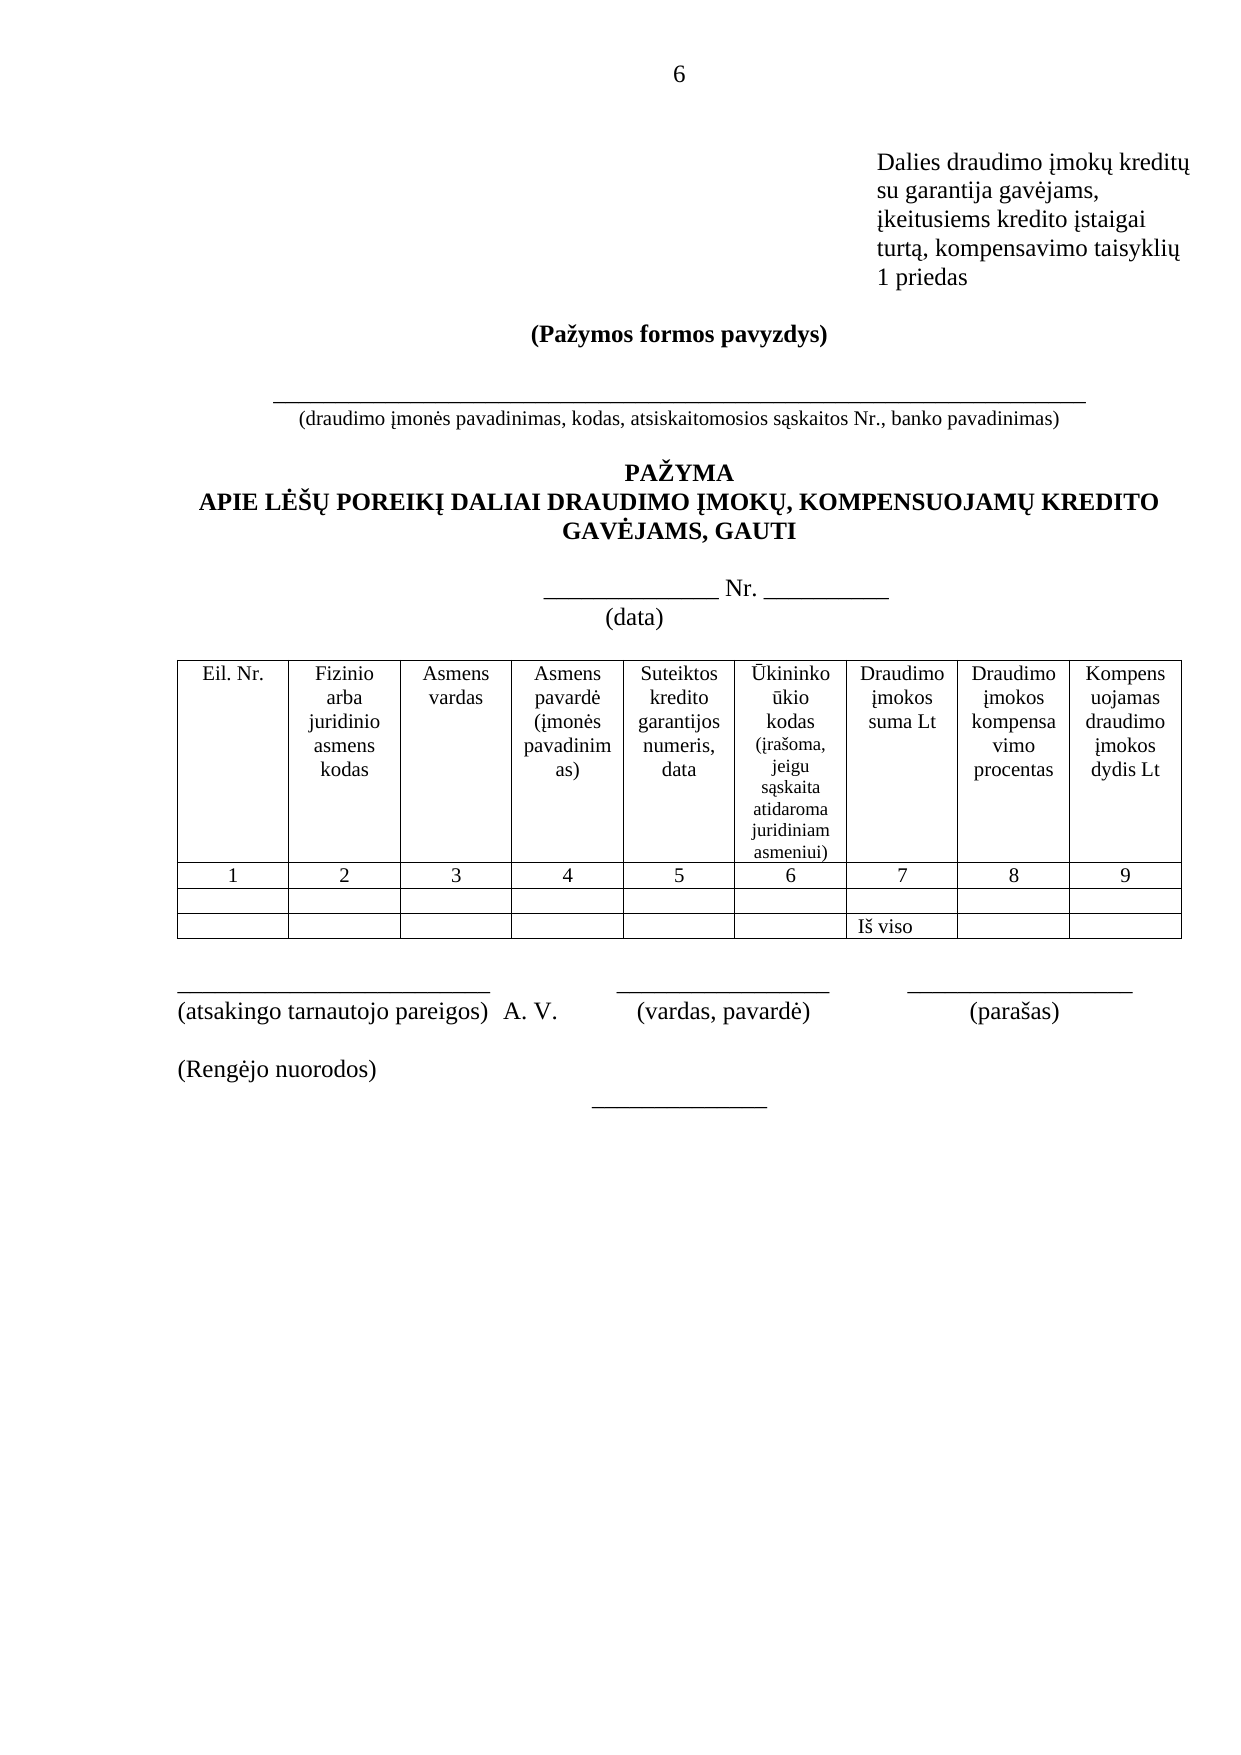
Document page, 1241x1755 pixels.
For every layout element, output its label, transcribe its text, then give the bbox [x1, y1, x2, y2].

text _________________________________________________________________ [177, 377, 1181, 406]
table_header Kompensuojamas draudimo įmokos dydis Lt [1070, 661, 1181, 862]
table_cell 2 [289, 863, 400, 887]
table_cell [178, 914, 288, 938]
text (data) [177, 602, 1181, 631]
table_cell [1070, 914, 1181, 938]
table_header Dalies draudimo įmokų kreditų su garantija gavėjams, įkeitusiems kredito įstaigai turtą, kompensavimo taisyklių 1 priedas [865, 147, 1204, 319]
table_cell [289, 914, 400, 938]
table_cell 6 [735, 863, 846, 887]
table_header Ūkininko ūkio kodas (įrašoma, jeigu sąskaita atidaroma juridiniam asmeniui) [735, 661, 846, 862]
table_cell [512, 889, 623, 912]
text _________________________ _________________ __________________ [177, 967, 1181, 996]
table_cell 8 [958, 863, 1069, 887]
table_header Draudimo įmokos suma Lt [847, 661, 957, 862]
table_header Fizinio arba juridinio asmens kodas [289, 661, 400, 862]
table_header Asmens vardas [401, 661, 511, 862]
table_cell [178, 889, 288, 912]
text ______________ [177, 1082, 1181, 1111]
table_cell 5 [624, 863, 734, 887]
text (Rengėjo nuorodos) [177, 1054, 1181, 1082]
table_cell 3 [401, 863, 511, 887]
table_header Eil. Nr. [178, 661, 288, 862]
table_cell Iš viso [847, 914, 957, 938]
table_cell [735, 914, 846, 938]
table_cell [624, 914, 734, 938]
text (atsakingo tarnautojo pareigos) A. V. (vardas, pavardė) (parašas) [177, 996, 1181, 1025]
table_cell [958, 889, 1069, 912]
table_cell [735, 889, 846, 912]
table_cell [289, 889, 400, 912]
table_cell [847, 889, 957, 912]
table_cell [958, 914, 1069, 938]
table_cell 9 [1070, 863, 1181, 887]
table_cell [401, 889, 511, 912]
table_cell [1070, 889, 1181, 912]
table_header Draudimo įmokos kompensavimo procentas [958, 661, 1069, 862]
table_cell 7 [847, 863, 957, 887]
text ______________ Nr. __________ [177, 573, 1181, 602]
table_cell [624, 889, 734, 912]
text (Pažymos formos pavyzdys) [177, 319, 1181, 348]
table_header Asmens pavardė (įmonės pavadinimas) [512, 661, 623, 862]
text APIE LĖŠŲ POREIKĮ DALIAI DRAUDIMO ĮMOKŲ, KOMPENSUOJAMŲ KREDITO GAVĖJAMS, GAUTI [177, 487, 1181, 545]
table_header Suteiktos kredito garantijos numeris, data [624, 661, 734, 862]
table_cell 4 [512, 863, 623, 887]
table_cell [512, 914, 623, 938]
table_cell [401, 914, 511, 938]
text PAŽYMA [177, 458, 1181, 487]
table_cell 1 [178, 863, 288, 887]
table_header [177, 147, 865, 319]
text (draudimo įmonės pavadinimas, kodas, atsiskaitomosios sąskaitos Nr., banko pavadinimas) [177, 406, 1181, 430]
